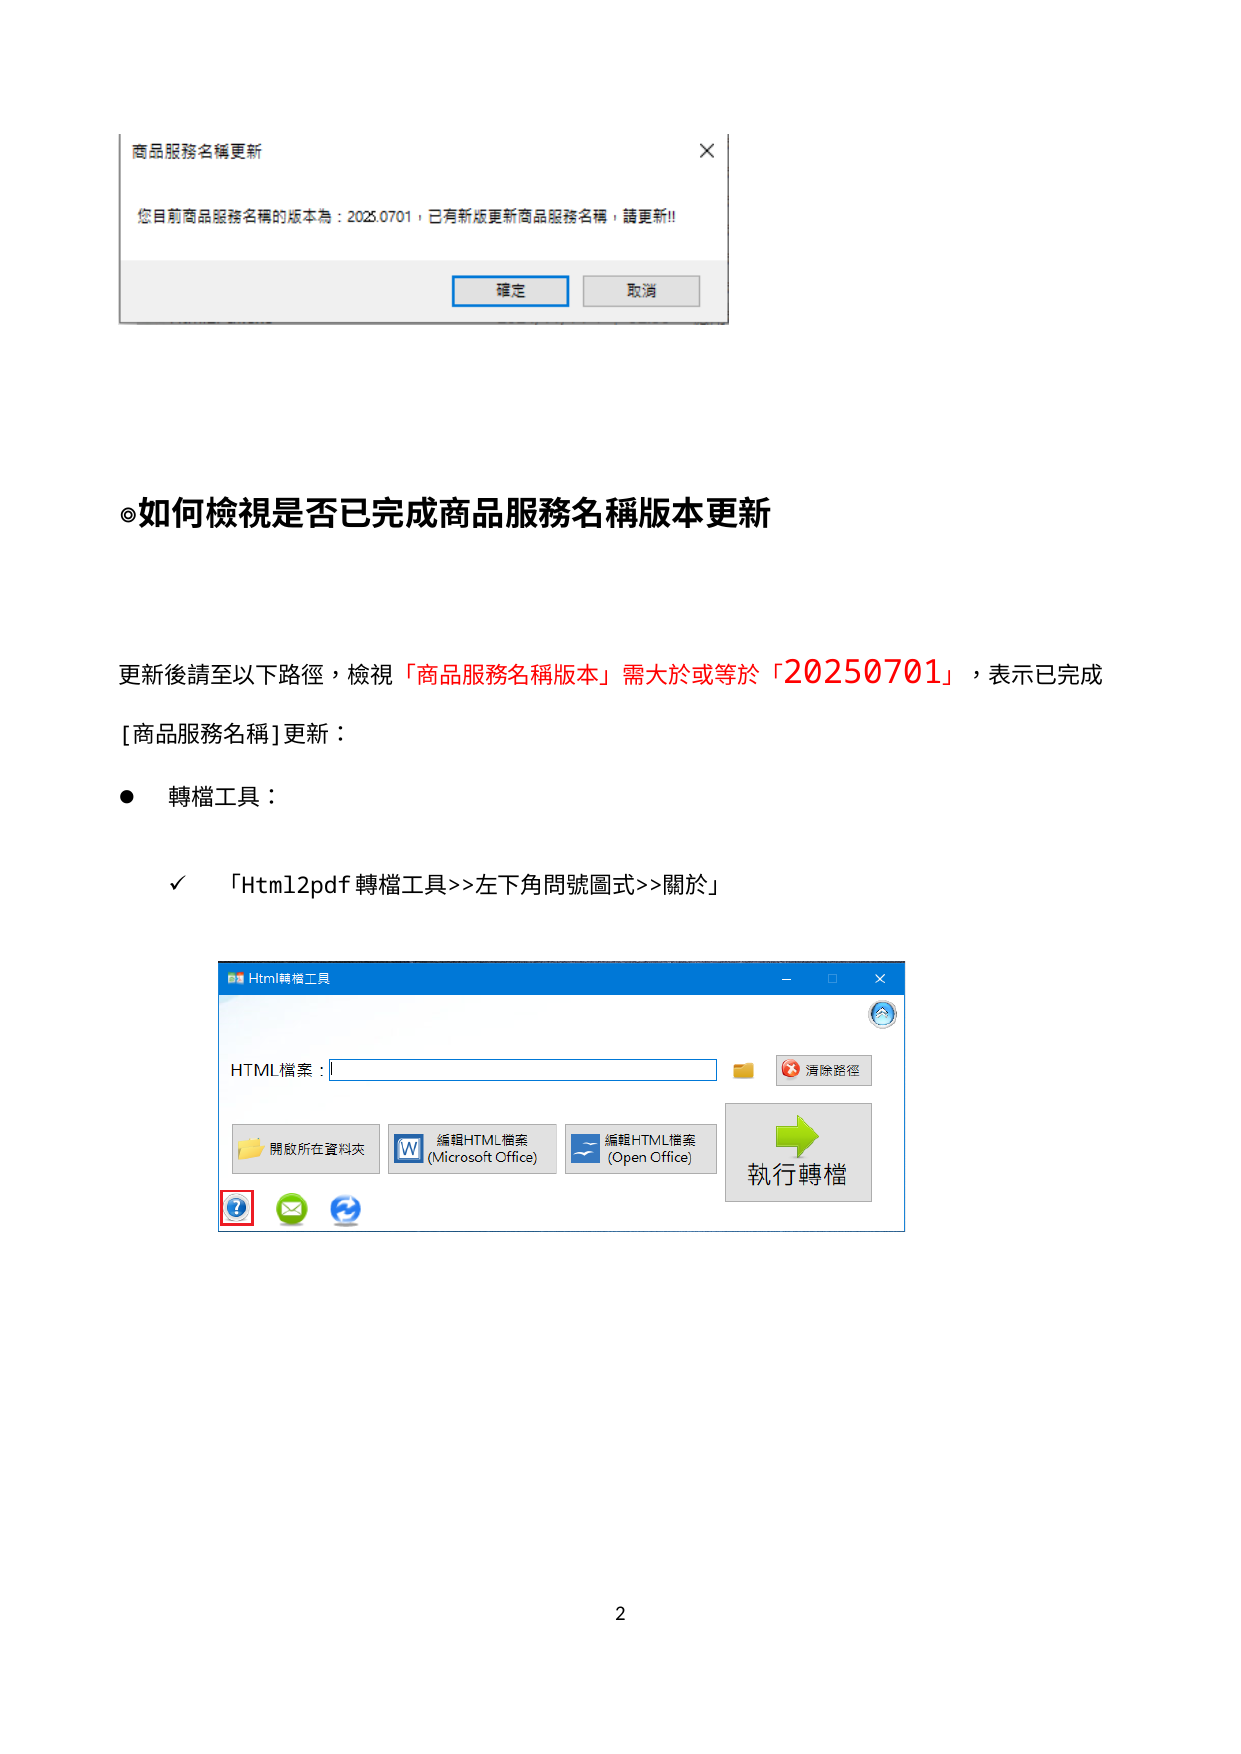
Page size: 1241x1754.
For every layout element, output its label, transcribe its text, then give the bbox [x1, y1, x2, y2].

subtitle ◎如何檢視是否已完成商品服務名稱版本更新 [118, 469, 1122, 532]
text 更新後請至以下路徑，檢視「商品服務名稱版本」需大於或等於「20250701」，表示已完成[商品服務名稱]更新： [118, 628, 1122, 753]
list 「Html2pdf轉檔工具>>左下角問號圖式>>關於」 [168, 842, 1122, 904]
list 轉檔工具： [118, 753, 1122, 816]
